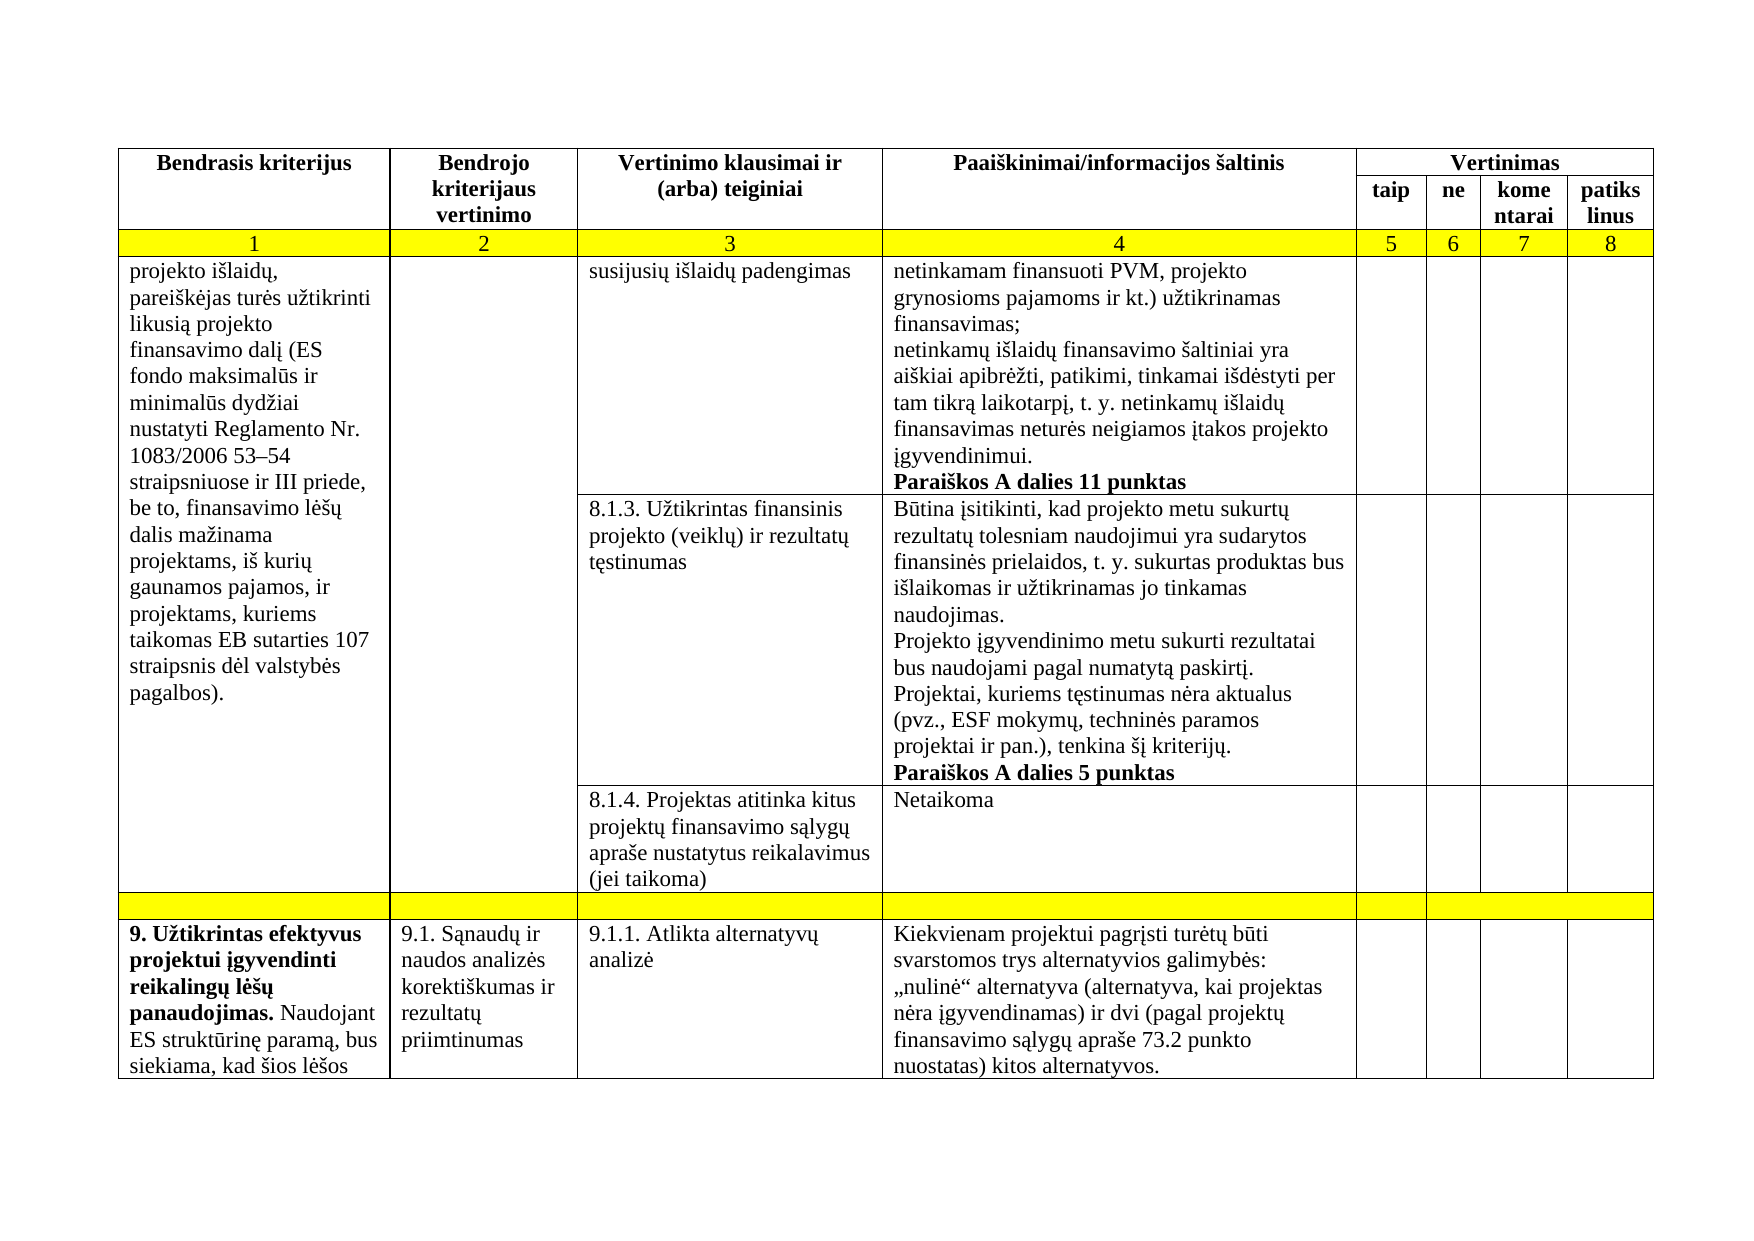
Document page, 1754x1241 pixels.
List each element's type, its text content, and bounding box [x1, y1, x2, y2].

table_cell [1357, 893, 1426, 919]
table_cell [1568, 257, 1653, 494]
table_cell [1357, 920, 1426, 1078]
table_cell taip [1357, 176, 1426, 229]
table_cell [1481, 920, 1567, 1078]
table_cell 9. Užtikrintas efektyvus projektui įgyvendinti reikalingų lėšų panaudojimas. Naudojant ES struktūrinę paramą, bus siekiama, kad šios lėšos [119, 920, 389, 1078]
table_cell susijusių išlaidų padengimas [578, 257, 882, 494]
table_cell 3 [578, 230, 882, 256]
table_cell [1427, 786, 1480, 892]
table_cell komentarai [1481, 176, 1567, 229]
table_cell 8.1.4. Projektas atitinka kitus projektų finansavimo sąlygų apraše nustatytus reikalavimus (jei taikoma) [578, 786, 882, 892]
table_cell 2 [391, 230, 577, 256]
table_cell [1568, 920, 1653, 1078]
table_cell [1357, 786, 1426, 892]
table_cell 5 [1357, 230, 1426, 256]
table_cell [1481, 786, 1567, 892]
table_cell Kiekvienam projektui pagrįsti turėtų būti svarstomos trys alternatyvios galimybės: „nulinė“ alternatyva (alternatyva, kai projektas nėra įgyvendinamas) ir dvi (pagal projektų finansavimo sąlygų apraše 73.2 punkto nuostatas) kitos alternatyvos. [883, 920, 1356, 1078]
table_header Bendrojo kriterijaus vertinimo aspektai [391, 149, 577, 229]
table_cell [1568, 495, 1653, 785]
table_cell [391, 893, 577, 919]
table_cell [578, 893, 882, 919]
table_cell ne [1427, 176, 1480, 229]
table_cell [1427, 495, 1480, 785]
table_cell [1427, 257, 1480, 494]
table_cell 1 [119, 230, 389, 256]
table_cell [883, 893, 1356, 919]
table_cell [1427, 920, 1480, 1078]
table_cell [1481, 257, 1567, 494]
table_cell [119, 893, 389, 919]
table_header Vertinimas [1357, 149, 1653, 175]
table_cell Būtina įsitikinti, kad projekto metu sukurtų rezultatų tolesniam naudojimui yra sudarytos finansinės prielaidos, t. y. sukurtas produktas bus išlaikomas ir užtikrinamas jo tinkamas naudojimas. Projekto įgyvendinimo metu sukurti rezultatai bus naudojami pagal numatytą paskirtį. Projektai, kuriems tęstinumas nėra aktualus (pvz., ESF mokymų, techninės paramos projektai ir pan.), tenkina šį kriterijų. Paraiškos A dalies 5 punktas [883, 495, 1356, 785]
table_cell 9.1. Sąnaudų ir naudos analizės korektiškumas ir rezultatų priimtinumas [391, 920, 577, 1078]
table_cell 4 [883, 230, 1356, 256]
table_header Paaiškinimai/informacijos šaltinis [883, 149, 1356, 229]
table_cell [1427, 893, 1653, 919]
table_cell Netaikoma [883, 786, 1356, 892]
table_header Vertinimo klausimai ir (arba) teiginiai [578, 149, 882, 229]
table_cell netinkamam finansuoti PVM, projekto grynosioms pajamoms ir kt.) užtikrinamas finansavimas; netinkamų išlaidų finansavimo šaltiniai yra aiškiai apibrėžti, patikimi, tinkamai išdėstyti per tam tikrą laikotarpį, t. y. netinkamų išlaidų finansavimas neturės neigiamos įtakos projekto įgyvendinimui. Paraiškos A dalies 11 punktas [883, 257, 1356, 494]
table_cell 6 [1427, 230, 1480, 256]
table_cell 8 [1568, 230, 1653, 256]
table_cell [1568, 786, 1653, 892]
table_cell patikslinus [1568, 176, 1653, 229]
table_cell 7 [1481, 230, 1567, 256]
table_cell 8.1.3. Užtikrintas finansinis projekto (veiklų) ir rezultatų tęstinumas [578, 495, 882, 785]
table_cell 9.1.1. Atlikta alternatyvų analizė [578, 920, 882, 1078]
table_cell [1357, 495, 1426, 785]
table_cell [391, 257, 577, 892]
table_cell [1357, 257, 1426, 494]
table_cell [1481, 495, 1567, 785]
table_cell projekto išlaidų, pareiškėjas turės užtikrinti likusią projekto finansavimo dalį (ES fondo maksimalūs ir minimalūs dydžiai nustatyti Reglamento Nr. 1083/2006 53–54 straipsniuose ir III priede, be to, finansavimo lėšų dalis mažinama projektams, iš kurių gaunamos pajamos, ir projektams, kuriems taikomas EB sutarties 107 straipsnis dėl valstybės pagalbos). [119, 257, 389, 892]
table_header Bendrasis kriterijus [119, 149, 389, 229]
